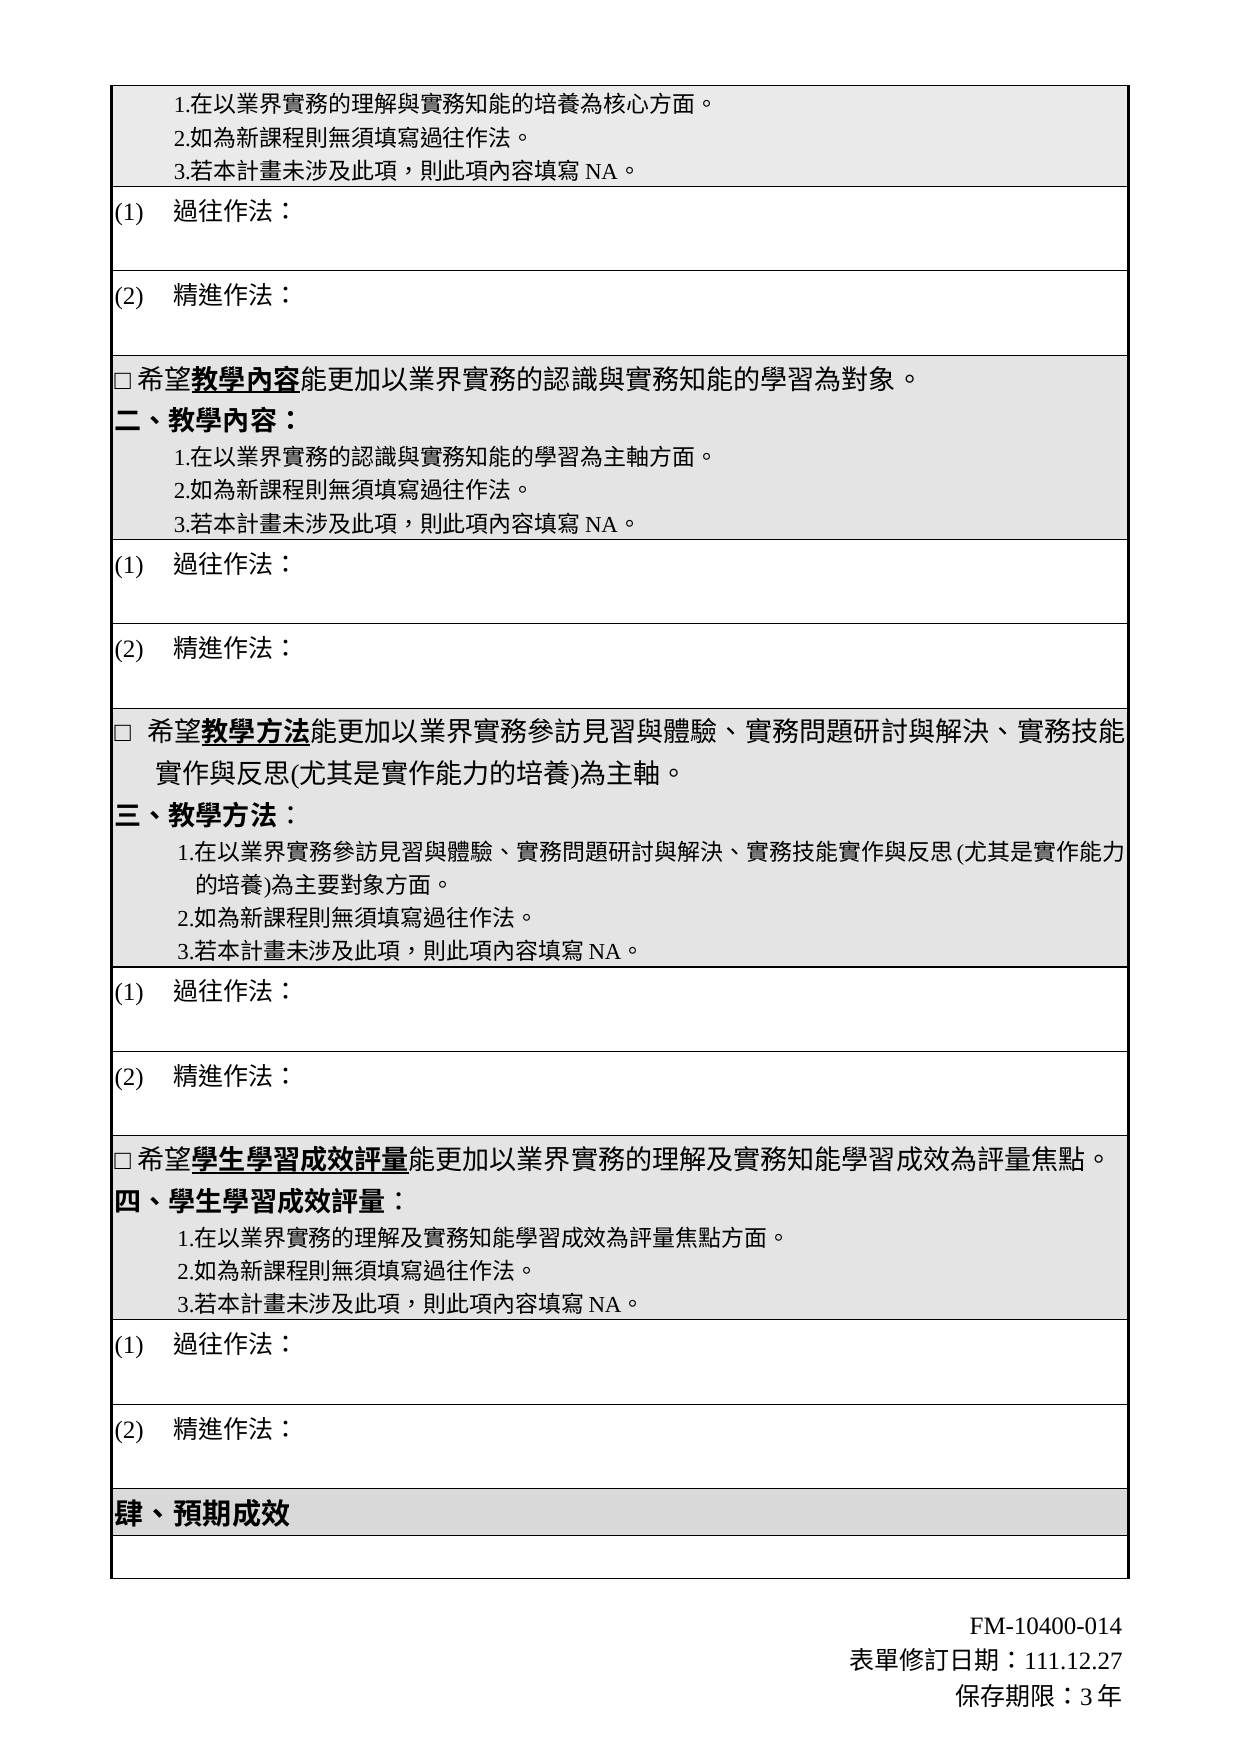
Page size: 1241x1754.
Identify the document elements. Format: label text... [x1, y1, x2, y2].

table_cell [113, 1536, 1127, 1578]
table_cell 過往作法： [113, 540, 1127, 623]
table_cell 1.在以業界實務的理解與實務知能的培養為核心方面。 2.如為新課程則無須填寫過往作法。 3.若本計畫未涉及此項，則此項內容填寫NA。 [113, 86, 1127, 186]
table_cell 精進作法： [113, 271, 1127, 355]
table_cell 精進作法： [113, 1405, 1127, 1488]
table_cell 過往作法： [113, 968, 1127, 1051]
table_cell □ 希望教學方法能更加以業界實務參訪見習與體驗、實務問題研討與解決、實務技能實作與反思(尤其是實作能力的培養)為主軸。 三、教學方法： 1.在以業界實務參訪見習與體驗、實務問題研討與解決、實務技能實作與反思(尤其是實作能力的培養)為主要對象方面。 2.如為新課程則無須填寫過往作法。 3.若本計畫未涉及此項，則此項內容填寫NA。 [113, 709, 1127, 966]
table_cell 預期成效 [113, 1489, 1127, 1535]
table_cell 過往作法： [113, 187, 1127, 270]
table_cell 精進作法： [113, 1052, 1127, 1135]
table_cell □ 希望教學內容能更加以業界實務的認識與實務知能的學習為對象。 二、教學內容： 1.在以業界實務的認識與實務知能的學習為主軸方面。 2.如為新課程則無須填寫過往作法。 3.若本計畫未涉及此項，則此項內容填寫NA。 [113, 356, 1127, 539]
table_cell 精進作法： [113, 624, 1127, 707]
table_cell □ 希望學生學習成效評量能更加以業界實務的理解及實務知能學習成效為評量焦點。 四、學生學習成效評量： 1.在以業界實務的理解及實務知能學習成效為評量焦點方面。 2.如為新課程則無須填寫過往作法。 3.若本計畫未涉及此項，則此項內容填寫NA。 [113, 1136, 1127, 1319]
table_cell 過往作法： [113, 1320, 1127, 1404]
